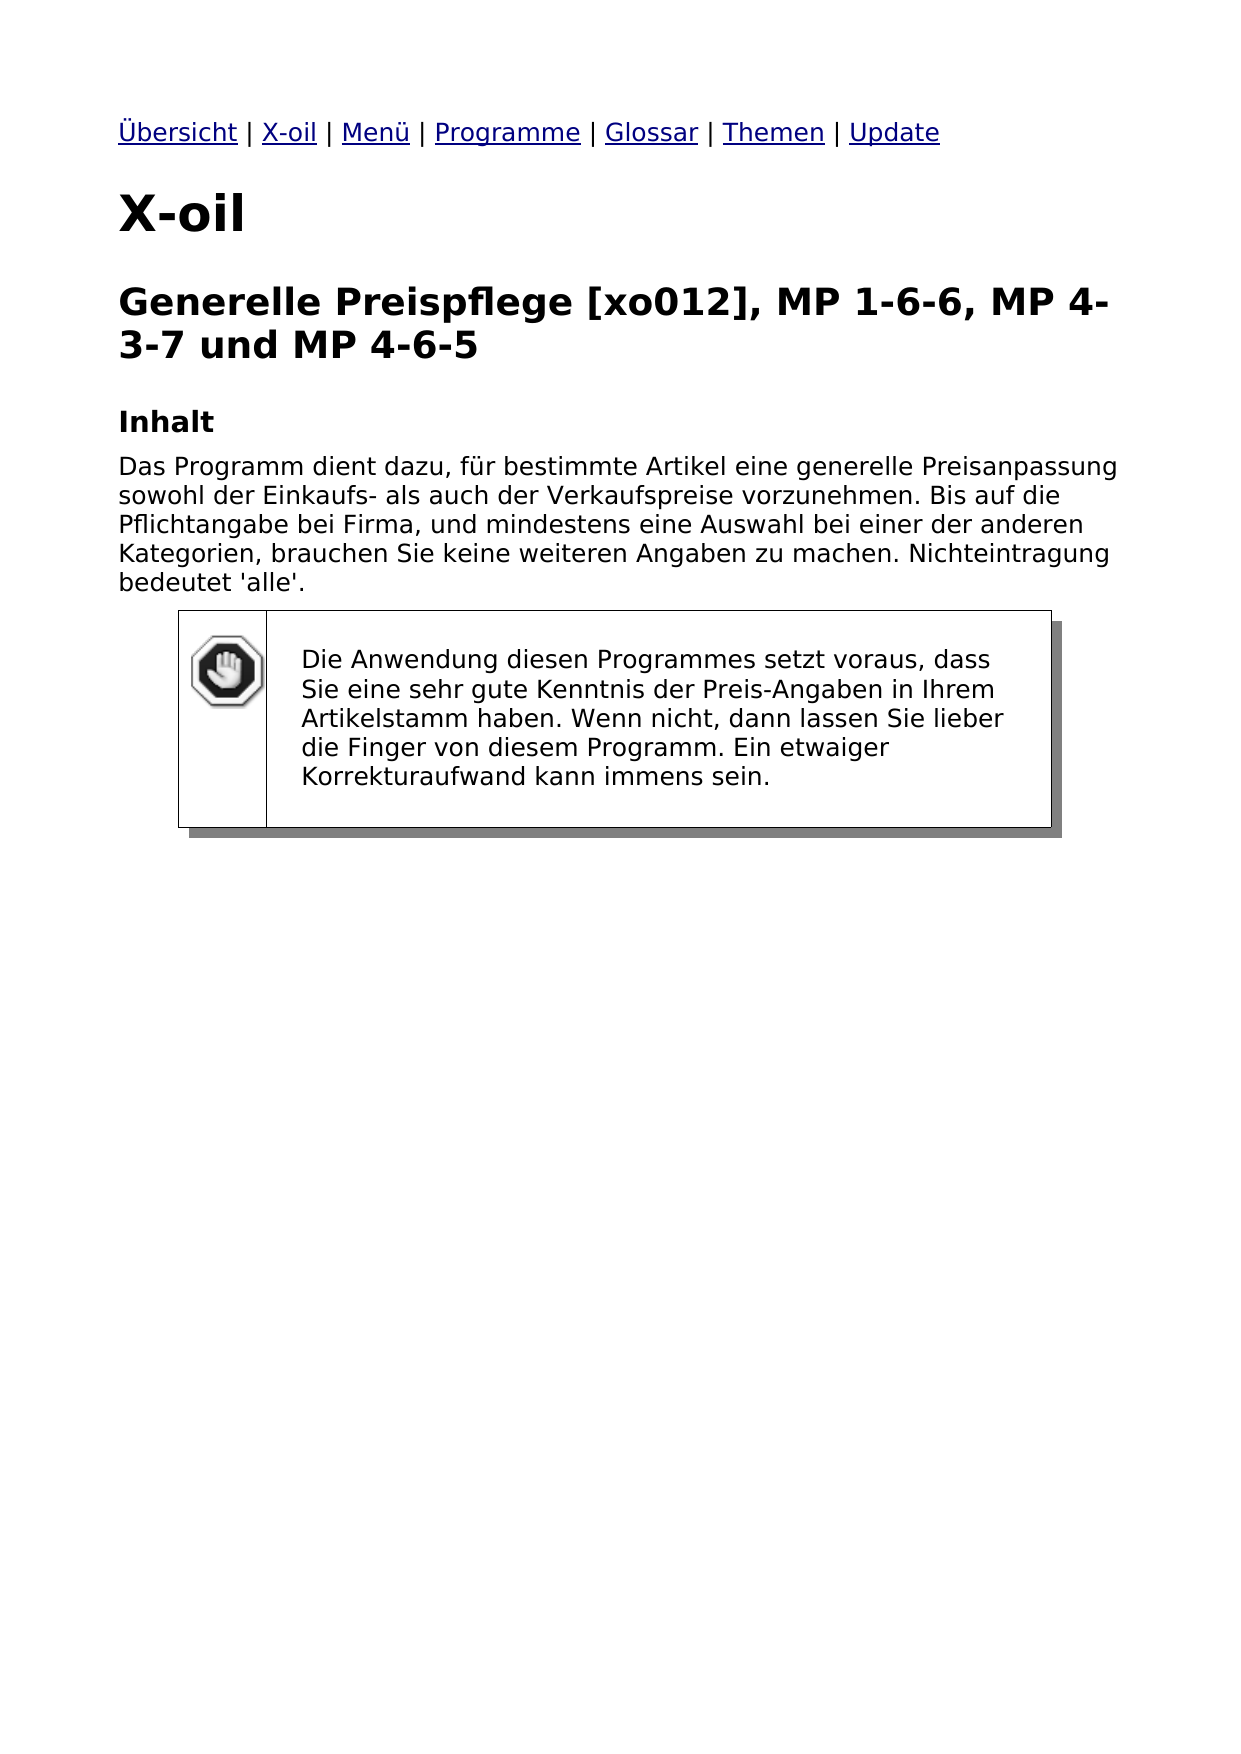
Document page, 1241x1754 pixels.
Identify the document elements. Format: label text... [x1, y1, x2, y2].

table_header Die Anwendung diesen Programmes setzt voraus, dass Sie eine sehr gute Kenntnis der Preis-Angaben in Ihrem Artikelstamm haben. Wenn nicht, dann lassen Sie lieber die Finger von diesem Programm. Ein etwaiger Korrekturaufwand kann immens sein. [267, 611, 1051, 827]
picture [190, 633, 266, 709]
subtitle Generelle Preispflege [xo012], MP 1-6-6, MP 4-3-7 und MP 4-6-5 [118, 281, 1122, 368]
table_header [179, 611, 266, 827]
text Das Programm dient dazu, für bestimmte Artikel eine generelle Preisanpassung sowohl der Einkaufs- als auch der Verkaufspreise vorzunehmen. Bis auf die Pflichtangabe bei Firma, und mindestens eine Auswahl bei einer der anderen Kategorien, brauchen Sie keine weiteren Angaben zu machen. Nichteintragung bedeutet 'alle'. [118, 452, 1122, 598]
subtitle X-oil [118, 185, 1122, 243]
text Übersicht | X-oil | Menü | Programme | Glossar | Themen | Update [118, 118, 1122, 147]
subtitle Inhalt [118, 405, 1122, 439]
